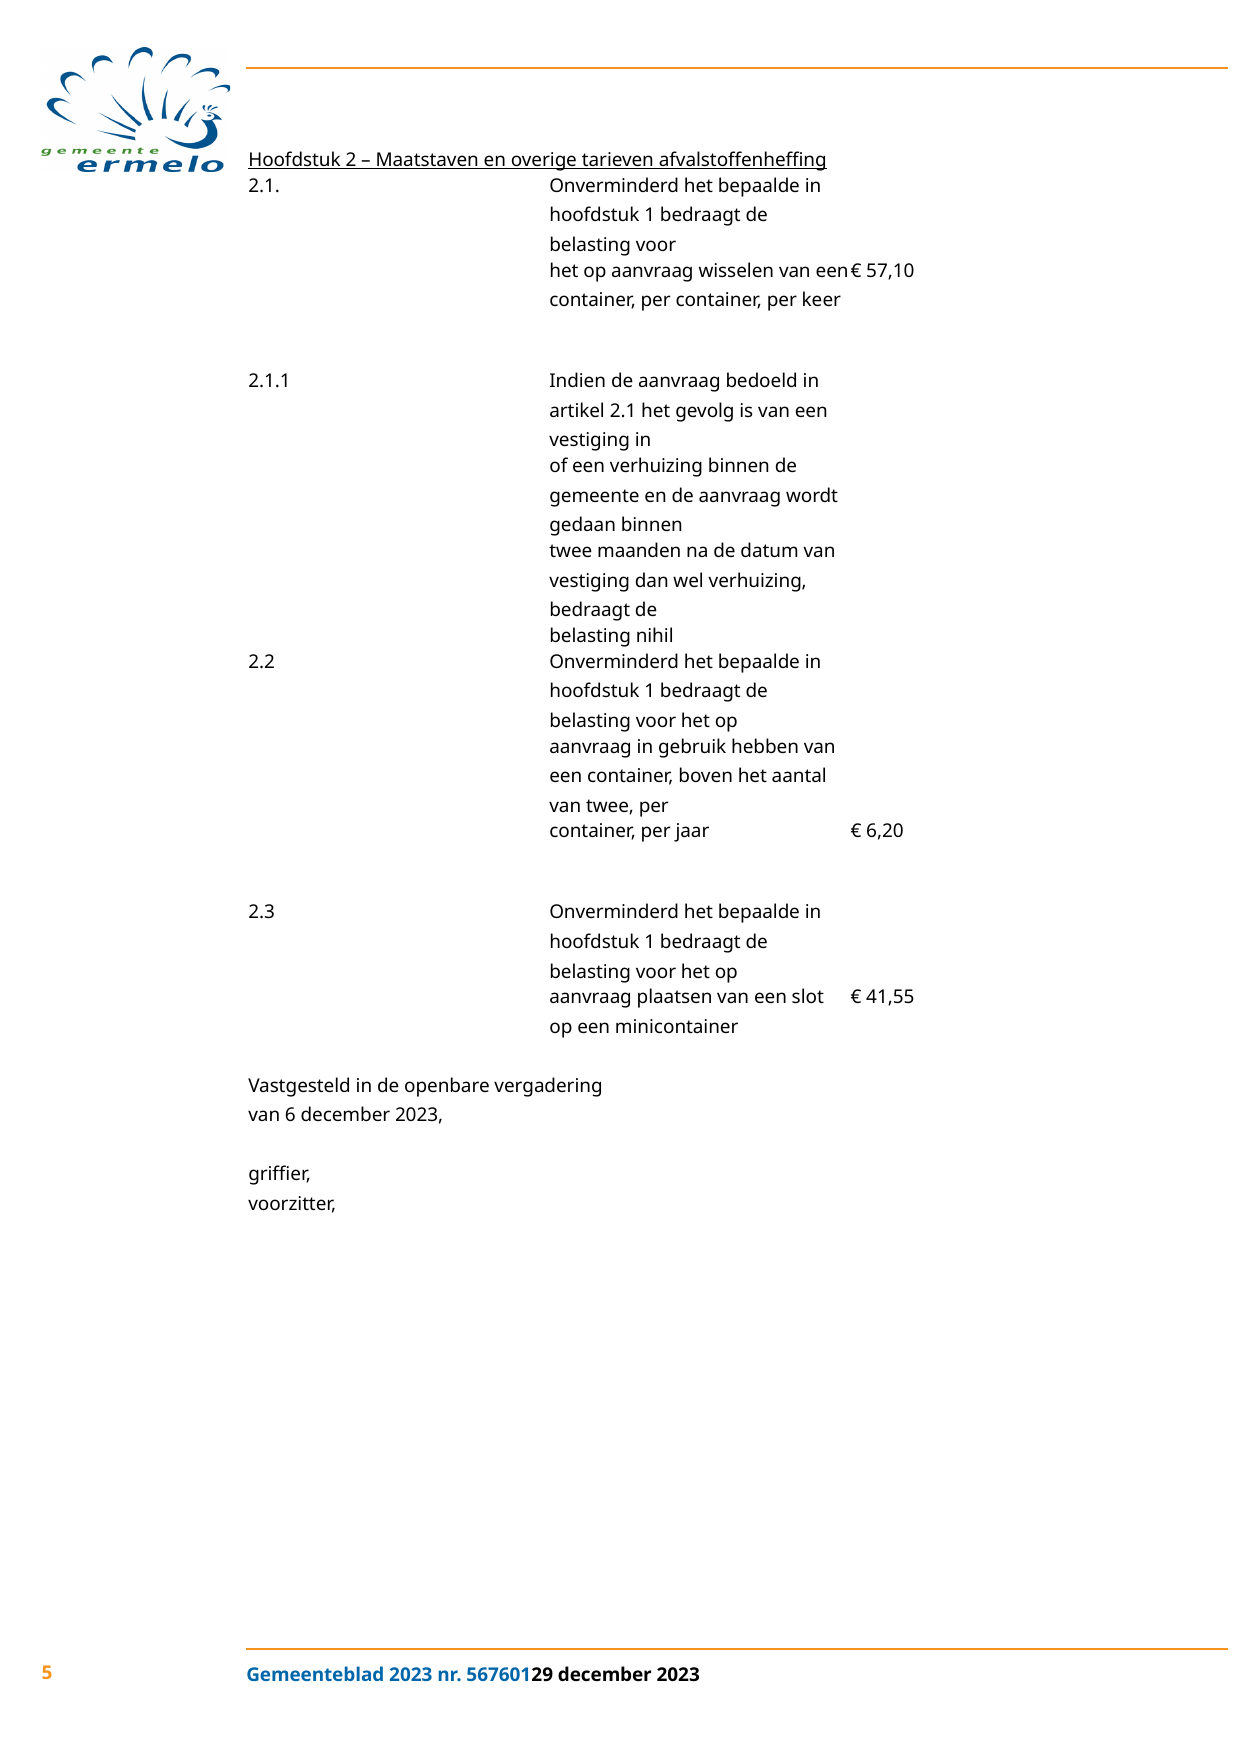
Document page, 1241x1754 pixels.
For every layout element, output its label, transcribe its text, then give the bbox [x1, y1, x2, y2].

table_cell [549, 342, 850, 367]
table_cell [248, 121, 549, 146]
table_cell 2.2 [248, 648, 549, 733]
picture [41, 47, 231, 172]
table_cell [850, 537, 1152, 622]
table_cell € 6,20 [850, 818, 1152, 873]
table_cell [850, 733, 1152, 818]
table_cell Hoofdstuk 2 – Maatstaven en overige tarieven afvalstoffenheffing [248, 146, 1152, 172]
text Vastgesteld in de openbare vergadering [248, 1072, 1152, 1097]
table_cell [248, 453, 549, 537]
table_cell aanvraag plaatsen van een slot op een minicontainer [549, 984, 850, 1039]
table_cell container, per jaar [549, 818, 850, 873]
table_cell 2.1. [248, 172, 549, 257]
text voorzitter, [248, 1190, 1152, 1216]
text van 6 december 2023, [248, 1101, 1152, 1127]
table_cell [549, 873, 850, 899]
table_cell [248, 873, 549, 899]
table_cell [850, 121, 1152, 146]
table_cell Onverminderd het bepaalde in hoofdstuk 1 bedraagt de belasting voor [549, 172, 850, 257]
table_cell of een verhuizing binnen de gemeente en de aanvraag wordt gedaan binnen [549, 453, 850, 537]
text griffier, [248, 1161, 1152, 1186]
table_cell [850, 453, 1152, 537]
table_cell Onverminderd het bepaalde in hoofdstuk 1 bedraagt de belasting voor het op [549, 648, 850, 733]
table_cell twee maanden na de datum van vestiging dan wel verhuizing, bedraagt de [549, 537, 850, 622]
table_cell [850, 368, 1152, 452]
table_cell 2.3 [248, 899, 549, 984]
table_cell [549, 121, 850, 146]
table_cell [248, 257, 549, 342]
table_cell € 57,10 [850, 257, 1152, 342]
table_cell 2.1.1 [248, 368, 549, 452]
table_cell [850, 172, 1152, 257]
table_cell € 41,55 [850, 984, 1152, 1039]
table_cell [850, 622, 1152, 648]
table_cell [850, 873, 1152, 899]
table_cell [850, 899, 1152, 984]
table_cell [248, 984, 549, 1039]
table_cell [549, 95, 850, 121]
table_cell [850, 342, 1152, 367]
table_cell [248, 342, 549, 367]
table_cell [248, 733, 549, 818]
table_cell het op aanvraag wisselen van een container, per container, per keer [549, 257, 850, 342]
table_cell [248, 95, 549, 121]
table_cell Indien de aanvraag bedoeld in artikel 2.1 het gevolg is van een vestiging in [549, 368, 850, 452]
table_cell [248, 622, 549, 648]
table_cell aanvraag in gebruik hebben van een container, boven het aantal van twee, per [549, 733, 850, 818]
table_cell [850, 648, 1152, 733]
table_cell [248, 818, 549, 873]
table_cell Onverminderd het bepaalde in hoofdstuk 1 bedraagt de belasting voor het op [549, 899, 850, 984]
table_cell [850, 95, 1152, 121]
table_cell [248, 537, 549, 622]
table_cell belasting nihil [549, 622, 850, 648]
